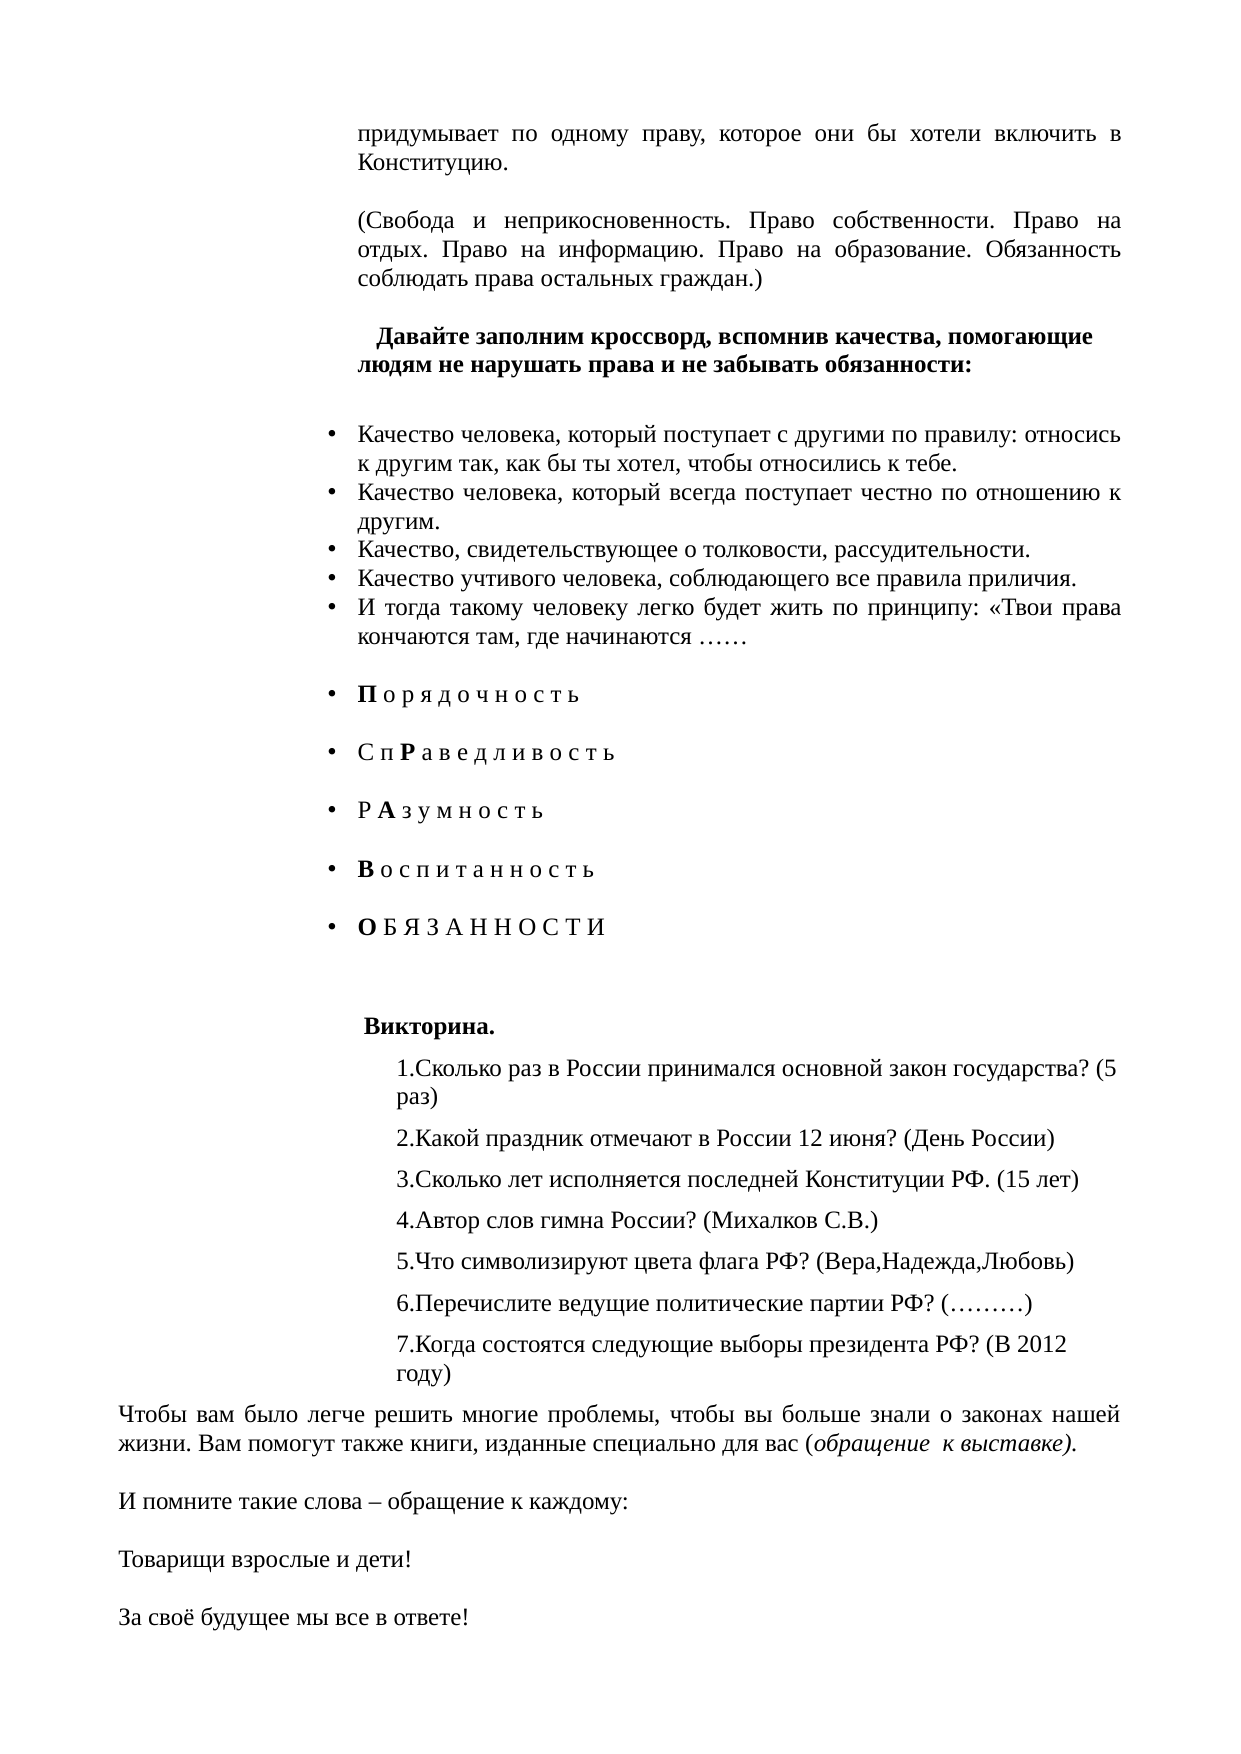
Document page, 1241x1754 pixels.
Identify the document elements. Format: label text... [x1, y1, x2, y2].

list Какой праздник отмечают в России 12 июня? (День России) [118, 1123, 1122, 1151]
list Перечислите ведущие политические партии РФ? (………) [118, 1288, 1122, 1316]
list И тогда такому человеку легко будет жить по принципу: «Твои права кончаются там, где начинаются …… [328, 592, 1122, 649]
list Качество учтивого человека, соблюдающего все правила приличия. [328, 563, 1122, 592]
list Давайте заполним кроссворд, вспомнив качества, помогающие людям не нарушать права и не забывать обязанности: [328, 321, 1122, 378]
list Когда состоятся следующие выборы президента РФ? (В 2012 году) [118, 1329, 1122, 1386]
list Сколько лет исполняется последней Конституции РФ. (15 лет) [118, 1164, 1122, 1193]
list Качество, свидетельствующее о толковости, рассудительности. [328, 534, 1122, 563]
list Автор слов гимна России? (Михалков С.В.) [118, 1205, 1122, 1234]
list Качество человека, который поступает с другими по правилу: относись к другим так, как бы ты хотел, чтобы относились к тебе. [328, 419, 1122, 477]
text Товарищи взрослые и дети! [118, 1544, 1122, 1573]
list Викторина. [328, 1011, 1122, 1040]
list В о с п и т а н н о с т ь [328, 854, 1122, 882]
list Качество человека, который всегда поступает честно по отношению к другим. [328, 477, 1122, 534]
list С п Р а в е д л и в о с т ь [328, 737, 1122, 766]
list Р А з у м н о с т ь [328, 796, 1122, 824]
text За своё будущее мы все в ответе! [118, 1602, 1122, 1631]
list придумывает по одному праву, которое они бы хотели включить в Конституцию. [328, 118, 1122, 176]
list О Б Я З А Н Н О С Т И [328, 912, 1122, 941]
text Чтобы вам было легче решить многие проблемы, чтобы вы больше знали о законах нашей жизни. Вам помогут также книги, изданные специально для вас (обращение к выставке). [118, 1399, 1122, 1456]
list П о р я д о ч н о с т ь [328, 679, 1122, 708]
list Что символизируют цвета флага РФ? (Вера,Надежда,Любовь) [118, 1246, 1122, 1275]
list Сколько раз в России принимался основной закон государства? (5 раз) [118, 1053, 1122, 1110]
text И помните такие слова – обращение к каждому: [118, 1486, 1122, 1515]
list (Свобода и неприкосновенность. Право собственности. Право на отдых. Право на информацию. Право на образование. Обязанность соблюдать права остальных граждан.) [328, 205, 1122, 291]
